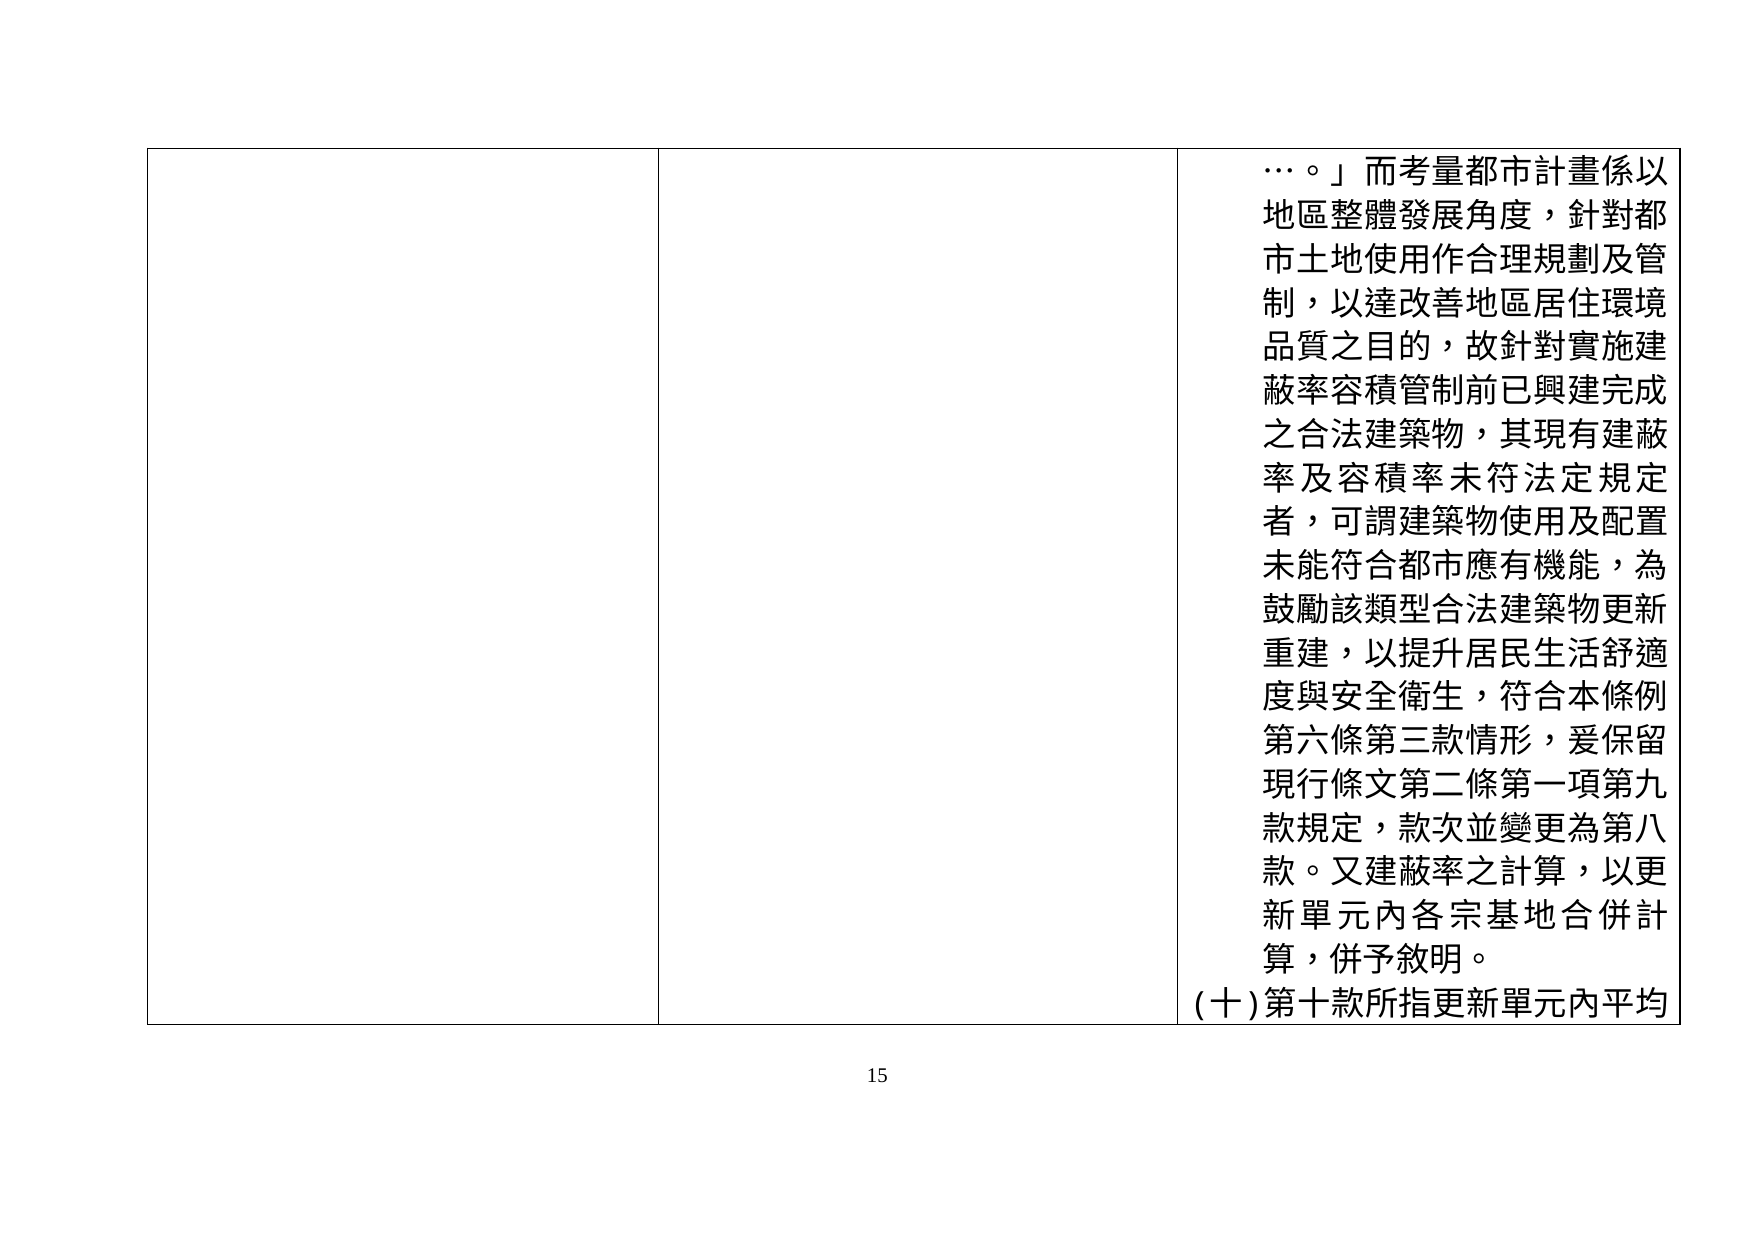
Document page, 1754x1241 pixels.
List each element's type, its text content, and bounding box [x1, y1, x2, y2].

table_cell [659, 149, 1177, 1024]
table_cell [148, 149, 658, 1024]
table_cell …。」而考量都市計畫係以地區整體發展角度，針對都市土地使用作合理規劃及管制，以達改善地區居住環境品質之目的，故針對實施建蔽率容積管制前已興建完成之合法建築物，其現有建蔽率及容積率未符法定規定者，可謂建築物使用及配置未能符合都市應有機能，為鼓勵該類型合法建築物更新重建，以提升居民生活舒適度與安全衛生，符合本條例第六條第三款情形，爰保留現行條文第二條第一項第九款規定，款次並變更為第八款。又建蔽率之計算，以更新單元內各宗基地合併計算，併予敘明。 (十)第十款所指更新單元內平均 [1178, 149, 1679, 1024]
